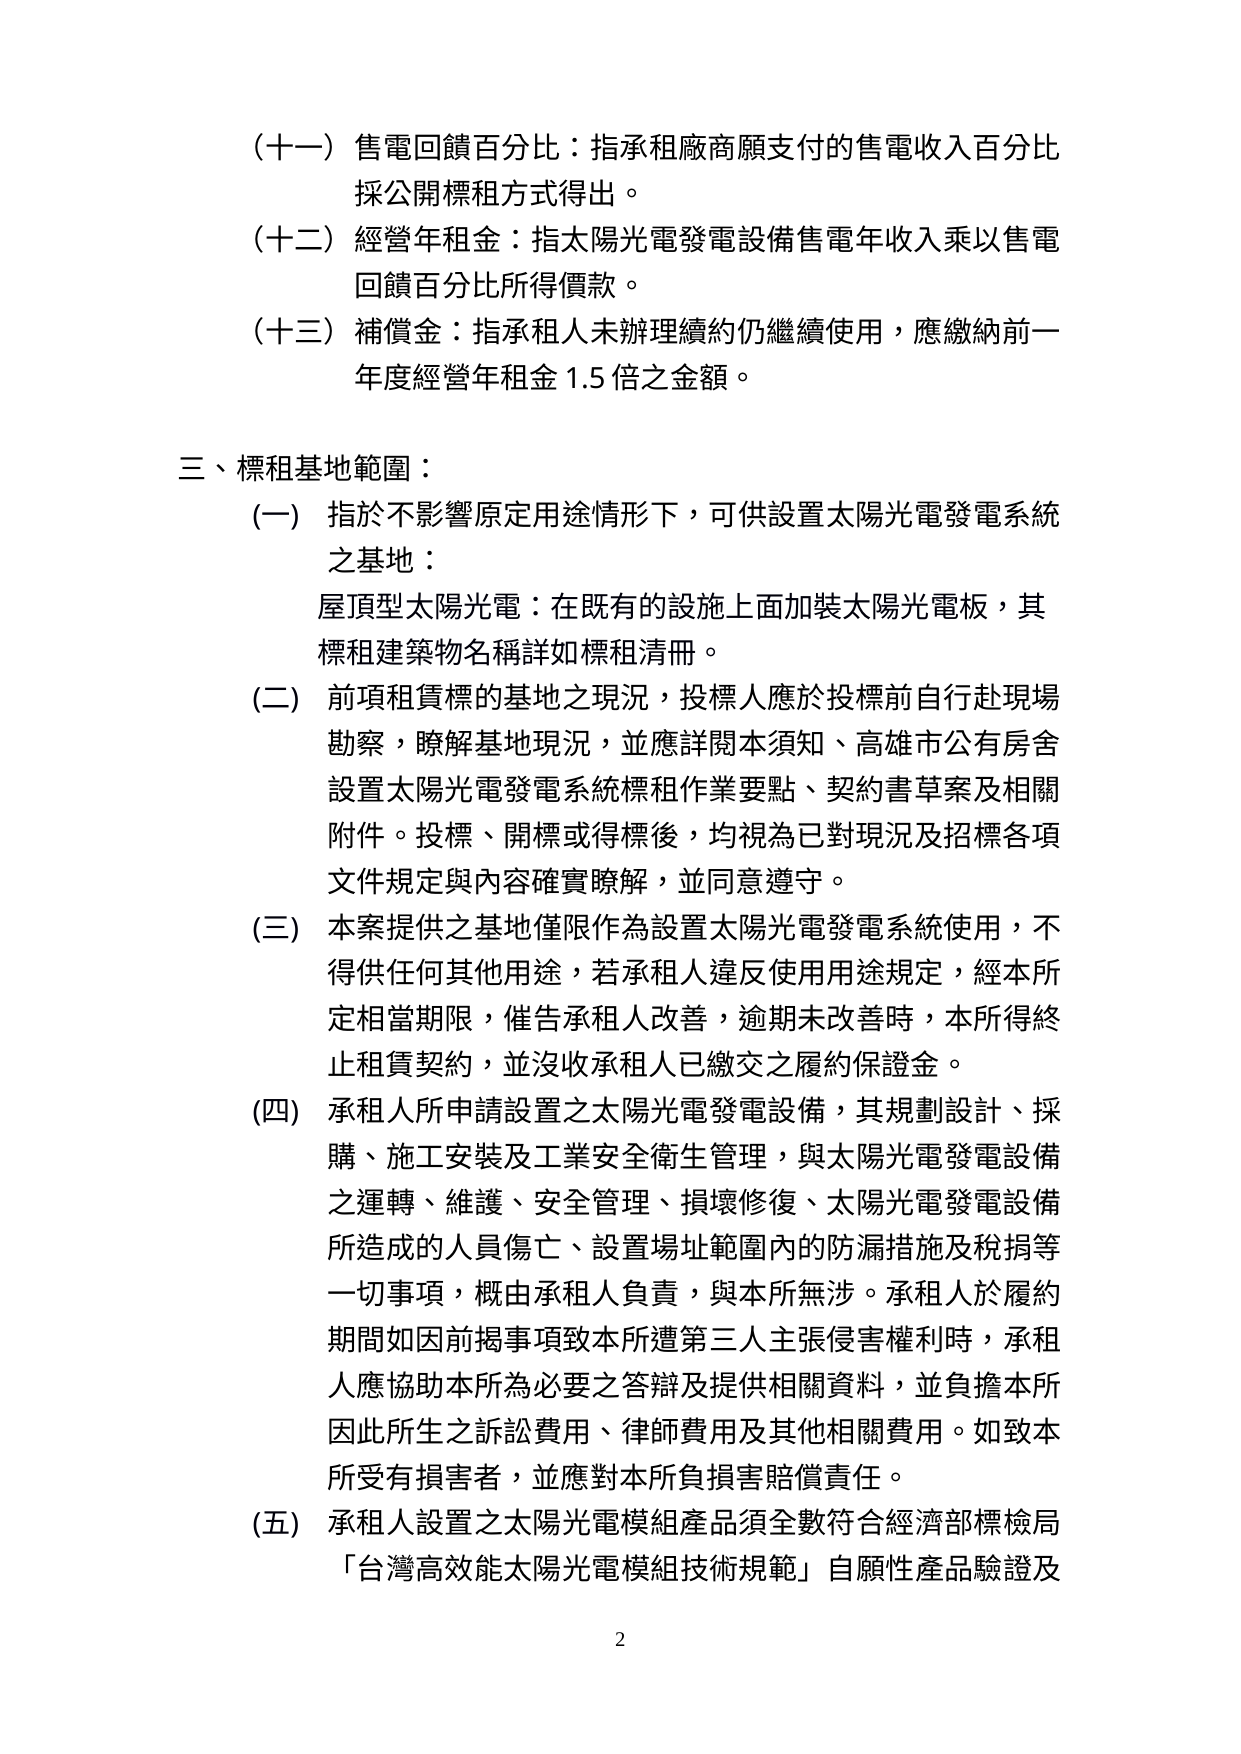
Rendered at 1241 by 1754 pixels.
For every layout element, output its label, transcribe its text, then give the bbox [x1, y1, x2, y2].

list 售電回饋百分比：指承租廠商願支付的售電收入百分比，採公開標租方式得出。 [236, 122, 1063, 214]
list 指於不影響原定用途情形下，可供設置太陽光電發電系統之基地： [252, 489, 1063, 581]
list 承租人設置之太陽光電模組產品須全數符合經濟部標檢局「台灣高效能太陽光電模組技術規範」自願性產品驗證及通過「太陽光電模組自願性產品驗證工廠檢查特定規範」。 [252, 1497, 1063, 1589]
text 屋頂型太陽光電：在既有的設施上面加裝太陽光電板，其 [310, 581, 1063, 626]
list 本案提供之基地僅限作為設置太陽光電發電系統使用，不得供任何其他用途，若承租人違反使用用途規定，經本所定相當期限，催告承租人改善，逾期未改善時，本所得終止租賃契約，並沒收承租人已繳交之履約保證金。 [252, 901, 1063, 1085]
list 前項租賃標的基地之現況，投標人應於投標前自行赴現場勘察，瞭解基地現況，並應詳閱本須知、高雄市公有房舍設置太陽光電發電系統標租作業要點、契約書草案及相關附件。投標、開標或得標後，均視為已對現況及招標各項文件規定與內容確實瞭解，並同意遵守。 [252, 672, 1063, 901]
text 標租建築物名稱詳如標租清冊。 [310, 626, 1063, 672]
list 補償金：指承租人未辦理續約仍繼續使用，應繳納前一年度經營年租金1.5倍之金額。 [236, 306, 1063, 397]
list 經營年租金：指太陽光電發電設備售電年收入乘以售電回饋百分比所得價款。 [236, 214, 1063, 306]
list 承租人所申請設置之太陽光電發電設備，其規劃設計、採購、施工安裝及工業安全衛生管理，與太陽光電發電設備之運轉、維護、安全管理、損壞修復、太陽光電發電設備所造成的人員傷亡、設置場址範圍內的防漏措施及稅捐等一切事項，概由承租人負責，與本所無涉。承租人於履約期間如因前揭事項致本所遭第三人主張侵害權利時，承租人應協助本所為必要之答辯及提供相關資料，並負擔本所因此所生之訴訟費用、律師費用及其他相關費用。如致本所受有損害者，並應對本所負損害賠償責任。 [252, 1085, 1063, 1497]
list 標租基地範圍： [177, 443, 1063, 489]
